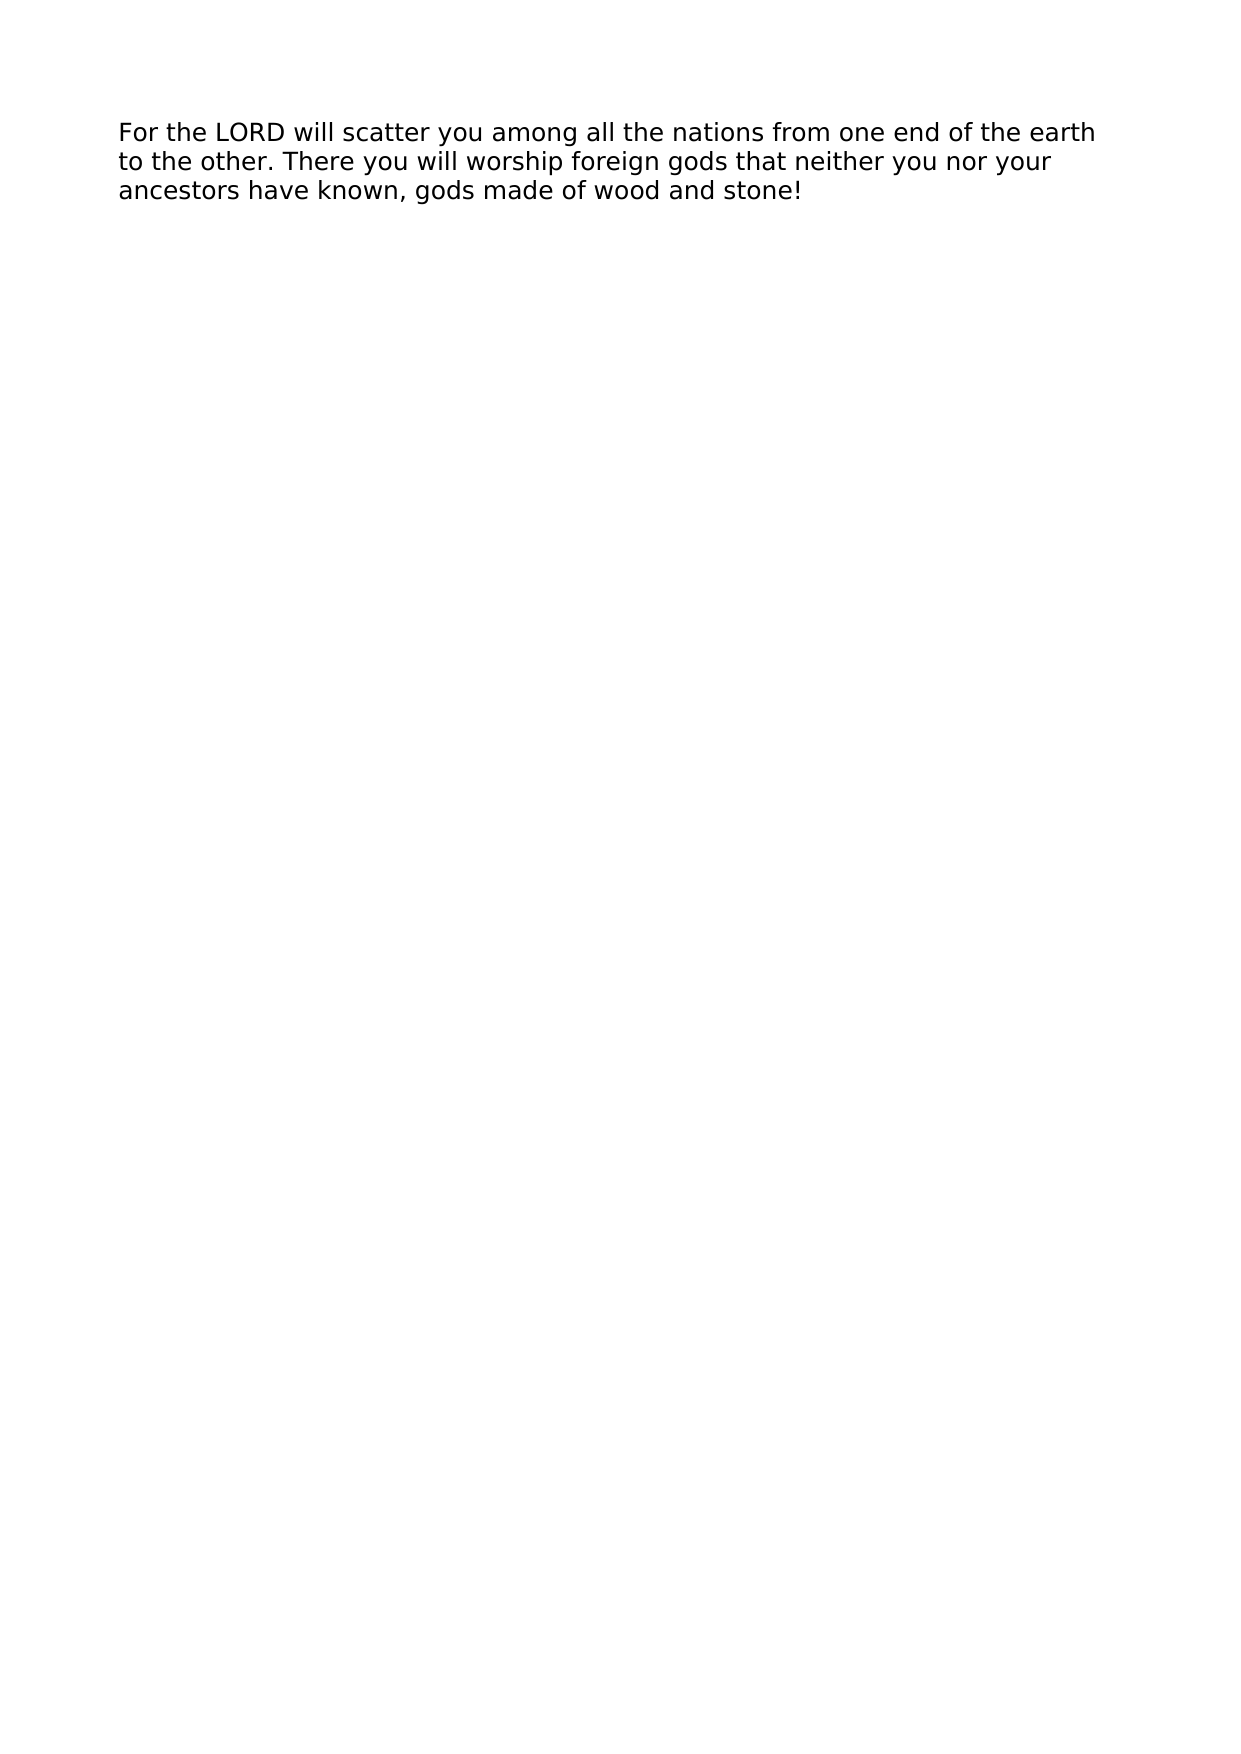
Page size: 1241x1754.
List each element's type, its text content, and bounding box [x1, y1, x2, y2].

text For the LORD will scatter you among all the nations from one end of the earth to the other. There you will worship foreign gods that neither you nor your ancestors have known, gods made of wood and stone! [118, 118, 1122, 206]
